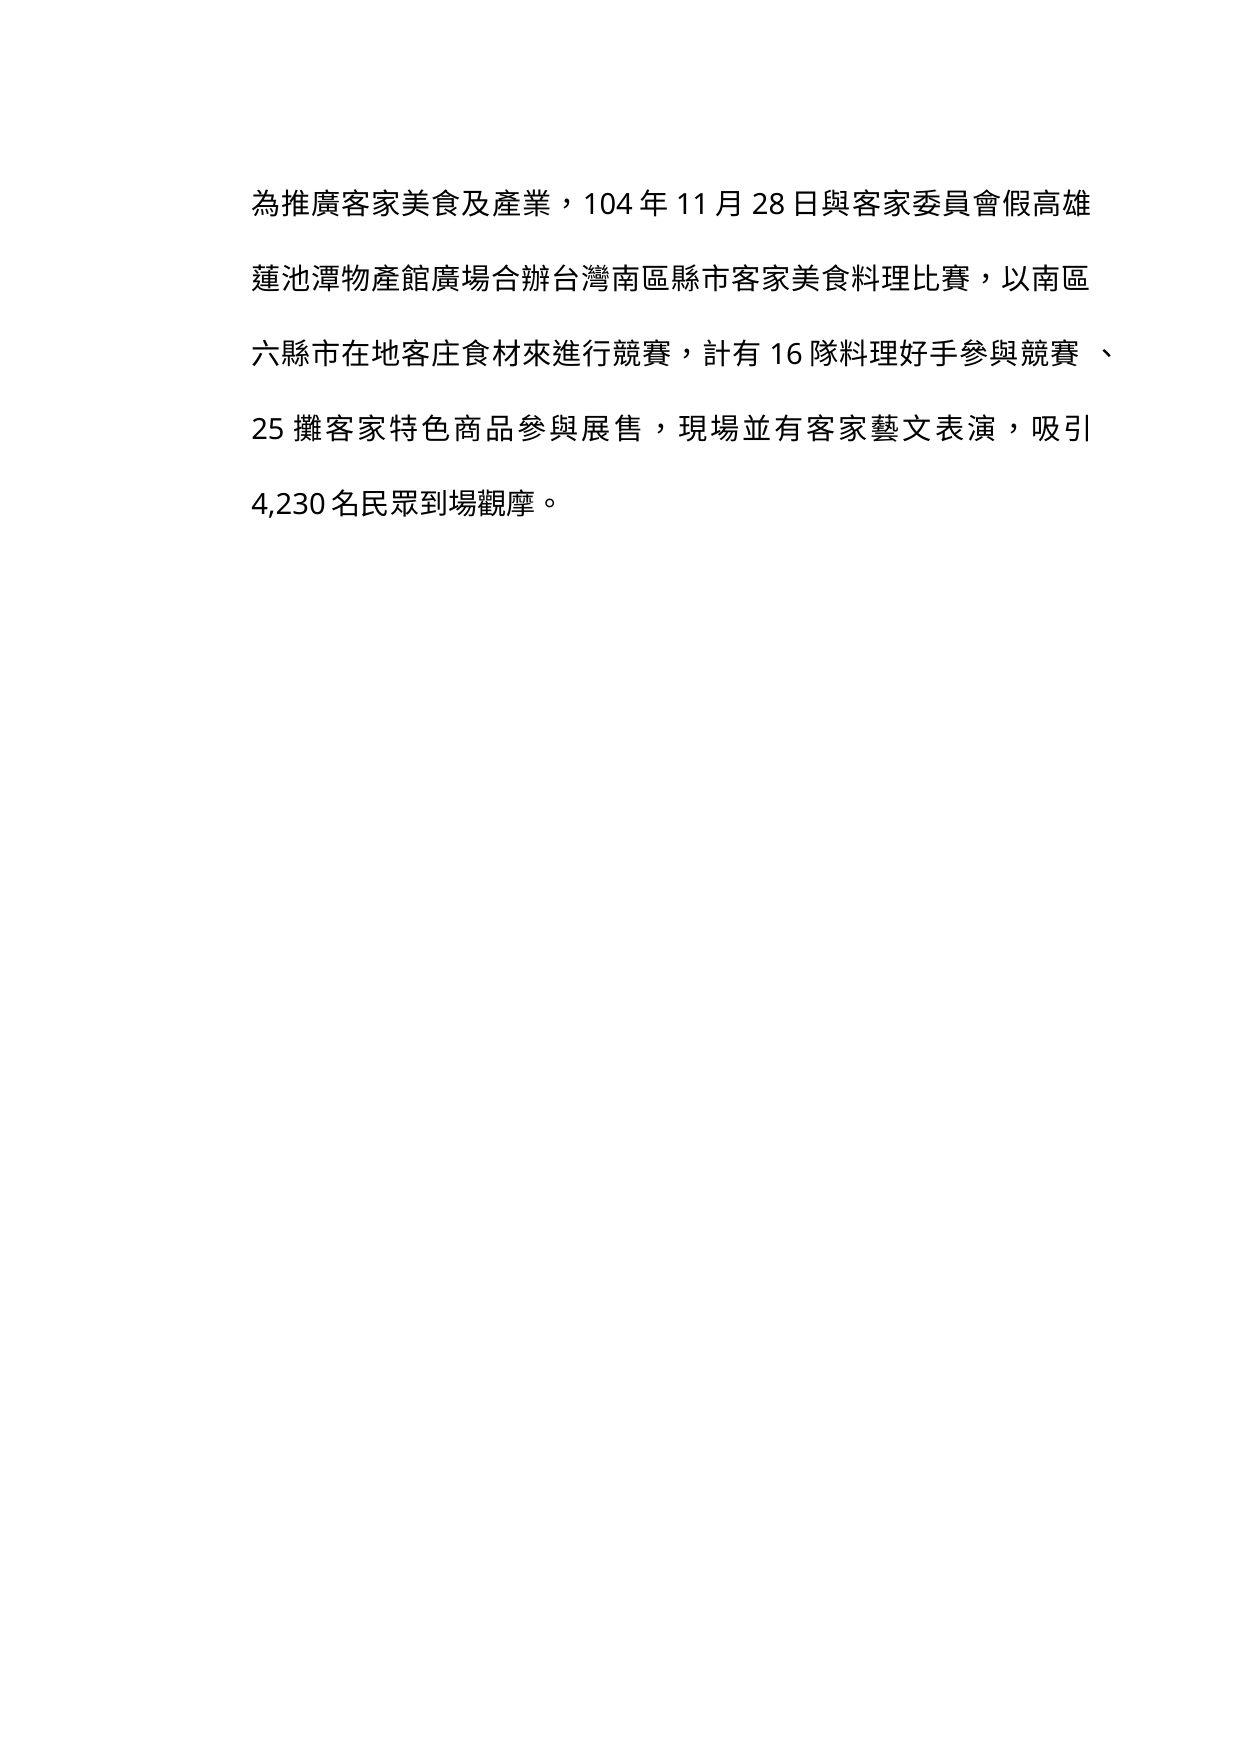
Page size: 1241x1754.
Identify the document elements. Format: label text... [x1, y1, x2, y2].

text 為推廣客家美食及產業，104年11月28日與客家委員會假高雄蓮池潭物產館廣場合辦台灣南區縣市客家美食料理比賽，以南區六縣市在地客庄食材來進行競賽，計有16隊料理好手參與競賽、25攤客家特色商品參與展售，現場並有客家藝文表演，吸引4,230名民眾到場觀摩。 [251, 164, 1092, 539]
